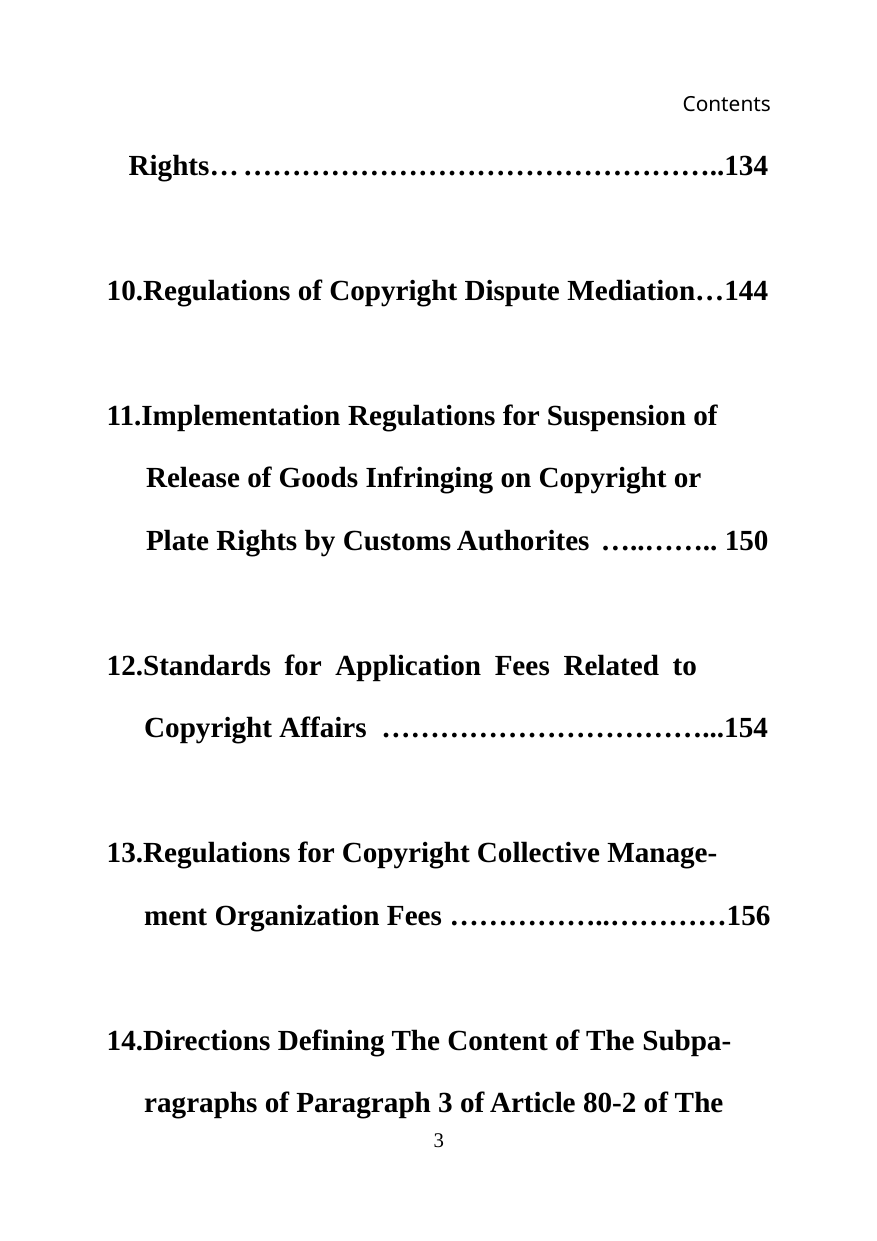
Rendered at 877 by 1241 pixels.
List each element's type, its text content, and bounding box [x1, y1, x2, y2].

text 13.Regulations for Copyright Collective Manage- [106, 810, 771, 873]
text 11.Implementation Regulations for Suspension of Release of Goods Infringing on Copyright or Plate Rights by Customs Authorites …..…….. 150 [106, 373, 771, 560]
text ment Organization Fees ……………..…………156 [144, 873, 771, 935]
text Copyright Affairs ……………………………...154 [144, 685, 771, 748]
text 14.Directions Defining The Content of The Subpa- [106, 998, 771, 1060]
text Rights……………………………………………..134 [106, 123, 771, 185]
text ragraphs of Paragraph 3 of Article 80-2 of The [144, 1060, 771, 1123]
text 10.Regulations of Copyright Dispute Mediation…144 [106, 248, 771, 310]
text 12.Standards for Application Fees Related to [106, 623, 771, 685]
